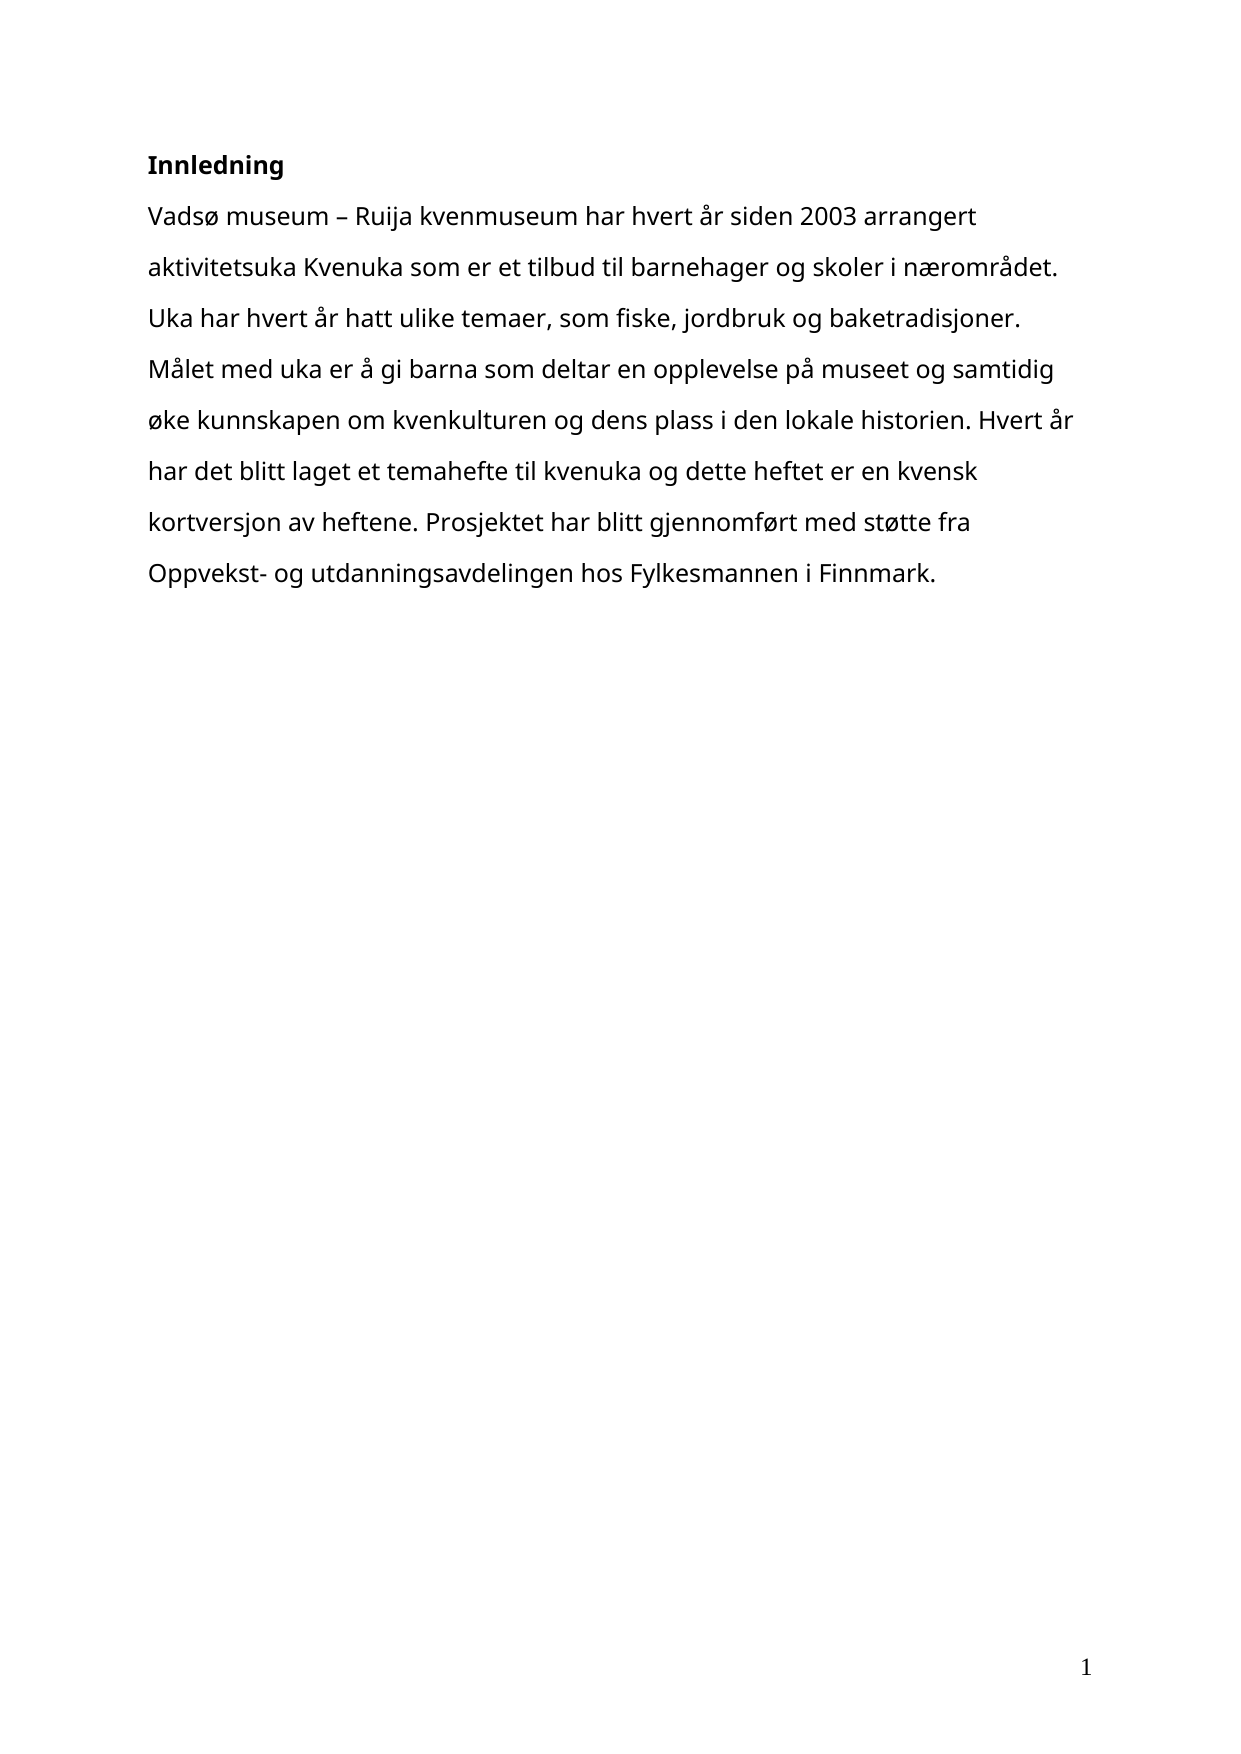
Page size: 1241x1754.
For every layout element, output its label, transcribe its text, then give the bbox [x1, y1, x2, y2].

text Innledning [148, 148, 1093, 182]
text Vadsø museum – Ruija kvenmuseum har hvert år siden 2003 arrangert aktivitetsuka Kvenuka som er et tilbud til barnehager og skoler i nærområdet. Uka har hvert år hatt ulike temaer, som fiske, jordbruk og baketradisjoner. Målet med uka er å gi barna som deltar en opplevelse på museet og samtidig øke kunnskapen om kvenkulturen og dens plass i den lokale historien. Hvert år har det blitt laget et temahefte til kvenuka og dette heftet er en kvensk kortversjon av heftene. Prosjektet har blitt gjennomført med støtte fra Oppvekst- og utdanningsavdelingen hos Fylkesmannen i Finnmark. [148, 199, 1093, 590]
